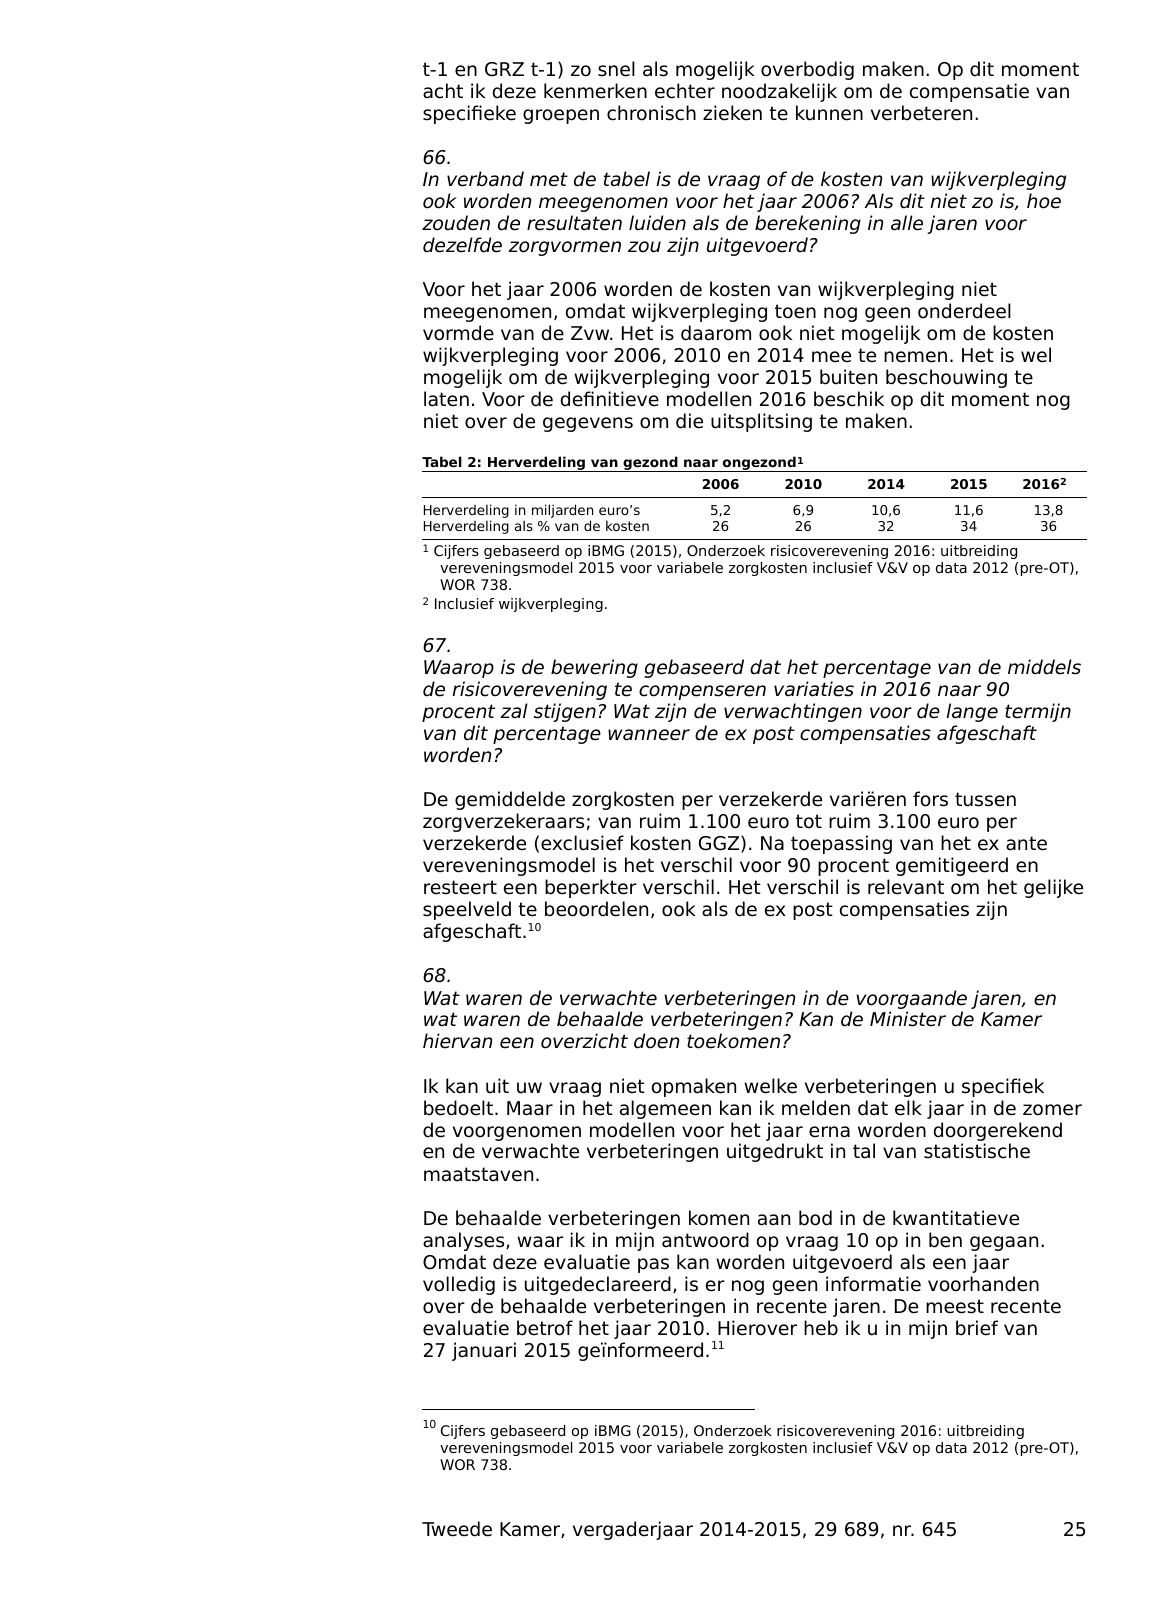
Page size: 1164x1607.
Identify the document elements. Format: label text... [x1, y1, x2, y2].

text Ik kan uit uw vraag niet opmaken welke verbeteringen u specifiek bedoelt. Maar in het algemeen kan ik melden dat elk jaar in de zomer de voorgenomen modellen voor het jaar erna worden doorgerekend en de verwachte verbeteringen uitgedrukt in tal van statistische maatstaven. [422, 1076, 1087, 1185]
table_cell 20162 [1010, 472, 1087, 497]
table_cell 26 [679, 518, 762, 539]
text 66. [422, 147, 1087, 169]
table_header Tabel 2: Herverdeling van gezond naar ongezond1 [422, 455, 1087, 471]
text De behaalde verbeteringen komen aan bod in de kwantitatieve analyses, waar ik in mijn antwoord op vraag 10 op in ben gegaan. Omdat deze evaluatie pas kan worden uitgevoerd als een jaar volledig is uitgedeclareerd, is er nog geen informatie voorhanden over de behaalde verbeteringen in recente jaren. De meest recente evaluatie betrof het jaar 2010. Hierover heb ik u in mijn brief van 27 januari 2015 geïnformeerd. [422, 1208, 1087, 1361]
text Voor het jaar 2006 worden de kosten van wijkverpleging niet meegenomen, omdat wijkverpleging toen nog geen onderdeel vormde van de Zvw. Het is daarom ook niet mogelijk om de kosten wijkverpleging voor 2006, 2010 en 2014 mee te nemen. Het is wel mogelijk om de wijkverpleging voor 2015 buiten beschouwing te laten. Voor de definitieve modellen 2016 beschik op dit moment nog niet over de gegevens om die uitsplitsing te maken. [422, 279, 1087, 433]
text 68. [422, 965, 1087, 987]
table_cell 5,2 [679, 498, 762, 518]
text Wat waren de verwachte verbeteringen in de voorgaande jaren, en wat waren de behaalde verbeteringen? Kan de Minister de Kamer hiervan een overzicht doen toekomen? [422, 987, 1087, 1053]
text In verband met de tabel is de vraag of de kosten van wijkverpleging ook worden meegenomen voor het jaar 2006? Als dit niet zo is, hoe zouden de resultaten luiden als de berekening in alle jaren voor dezelfde zorgvormen zou zijn uitgevoerd? [422, 169, 1087, 257]
text 67. [422, 635, 1087, 657]
text De gemiddelde zorgkosten per verzekerde variëren fors tussen zorgverzekeraars; van ruim 1.100 euro tot ruim 3.100 euro per verzekerde (exclusief kosten GGZ). Na toepassing van het ex ante vereveningsmodel is het verschil voor 90 procent gemitigeerd en resteert een beperkter verschil. Het verschil is relevant om het gelijke speelveld te beoordelen, ook als de ex post compensaties zijn afgeschaft. [422, 789, 1087, 943]
table_cell 6,9 [762, 498, 844, 518]
table_cell Herverdeling als % van de kosten [422, 518, 679, 539]
text t-1 en GRZ t-1) zo snel als mogelijk overbodig maken. Op dit moment acht ik deze kenmerken echter noodzakelijk om de compensatie van specifieke groepen chronisch zieken te kunnen verbeteren. [422, 59, 1087, 125]
table_cell 2014 [845, 472, 927, 497]
table_cell 36 [1010, 518, 1087, 539]
table_cell 34 [927, 518, 1010, 539]
text Waarop is de bewering gebaseerd dat het percentage van de middels de risicoverevening te compenseren variaties in 2016 naar 90 procent zal stijgen? Wat zijn de verwachtingen voor de lange termijn van dit percentage wanneer de ex post compensaties afgeschaft worden? [422, 657, 1087, 767]
table_cell 32 [845, 518, 927, 539]
table_cell 10,6 [845, 498, 927, 518]
table_cell [422, 472, 679, 497]
table_cell 2015 [927, 472, 1010, 497]
table_cell 26 [762, 518, 844, 539]
table_cell 13,8 [1010, 498, 1087, 518]
table_cell 11,6 [927, 498, 1010, 518]
table_cell 1 Cijfers gebaseerd op iBMG (2015), Onderzoek risicoverevening 2016: uitbreiding vereveningsmodel 2015 voor variabele zorgkosten inclusief V&V op data 2012 (pre-OT), WOR 738. 2 Inclusief wijkverpleging. [422, 540, 1087, 613]
table_cell 2010 [762, 472, 844, 497]
table_cell 2006 [679, 472, 762, 497]
text Cijfers gebaseerd op iBMG (2015), Onderzoek risicoverevening 2016: uitbreiding vereveningsmodel 2015 voor variabele zorgkosten inclusief V&V op data 2012 (pre-OT), WOR 738. [422, 1418, 1087, 1474]
table_cell Herverdeling in miljarden euro’s [422, 498, 679, 518]
